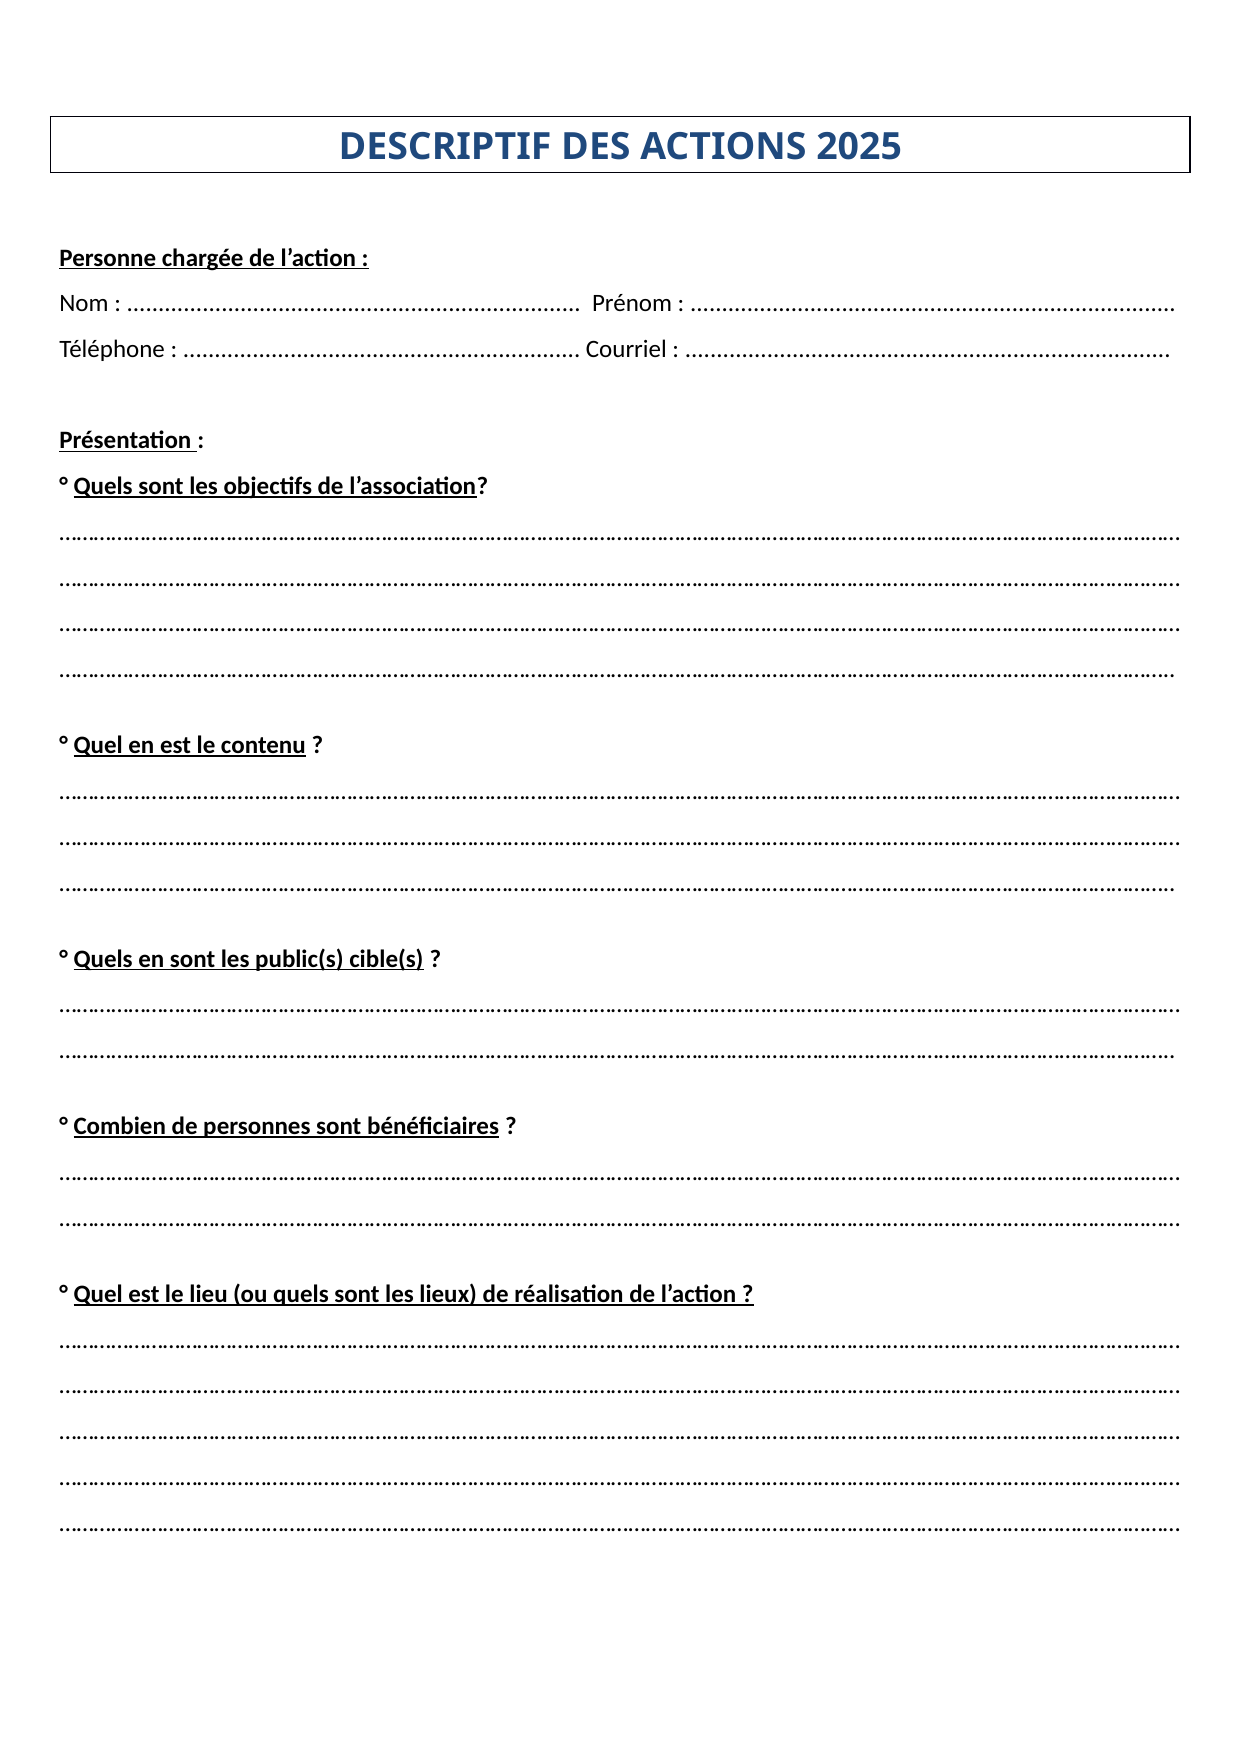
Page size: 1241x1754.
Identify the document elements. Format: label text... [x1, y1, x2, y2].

text ° Quels en sont les public(s) cible(s) ? [59, 943, 1181, 973]
text ° Quels sont les objectifs de l’association? [59, 470, 1181, 501]
text …………………………………………………………………………………………………………………………………………………………………………… [59, 1507, 1181, 1537]
text Présentation : [59, 425, 1181, 455]
text …………………………………………………………………………………………………………………………………………………………………………………………………………………………………………………………………………………………………………………………………………………………………………………………………………………………………………………………………………………………………………………………………….. [59, 775, 1181, 897]
text ° Quel est le lieu (ou quels sont les lieux) de réalisation de l’action ? [59, 1278, 1181, 1308]
text ………………………………………………………………………………………………………………………………………………………………………………………………………………………………………………………………………………………………………………………………………………………………………………………………………………………………………………………………………………………………………………………………………………………………………………………………………………………………………………………………………………………………………………….. [59, 516, 1181, 684]
text …………………………………………………………………………………………………………………………………………………………………………… [59, 1461, 1181, 1491]
text Personne chargée de l’action : [59, 242, 1181, 272]
text ° Quel en est le contenu ? [59, 729, 1181, 760]
text Nom : ........................................................................ Prénom : ............................................................................. [59, 287, 1181, 318]
text ………………………………………………………………………………………………………………………………………………………………………………………………………………………………………………………………………………………………………………………………………………………… [59, 1156, 1181, 1232]
title DESCRIPTIF DES ACTIONS 2025 [51, 117, 1189, 172]
text ……………………………………………………………………………………………………………………………………………………………………………………………………………………………………………………………………………………………………………………………………………………….. [59, 988, 1181, 1065]
text Téléphone : ............................................................... Courriel : ............................................................................. [59, 333, 1181, 364]
text ………………………………………………………………………………………………………………………………………………………………………………………………………………………………………………………………………………………………………………………………………………………… [59, 1324, 1181, 1400]
text ° Combien de personnes sont bénéficiaires ? [59, 1110, 1181, 1141]
text …………………………………………………………………………………………………………………………………………………………………………… [59, 1415, 1181, 1446]
